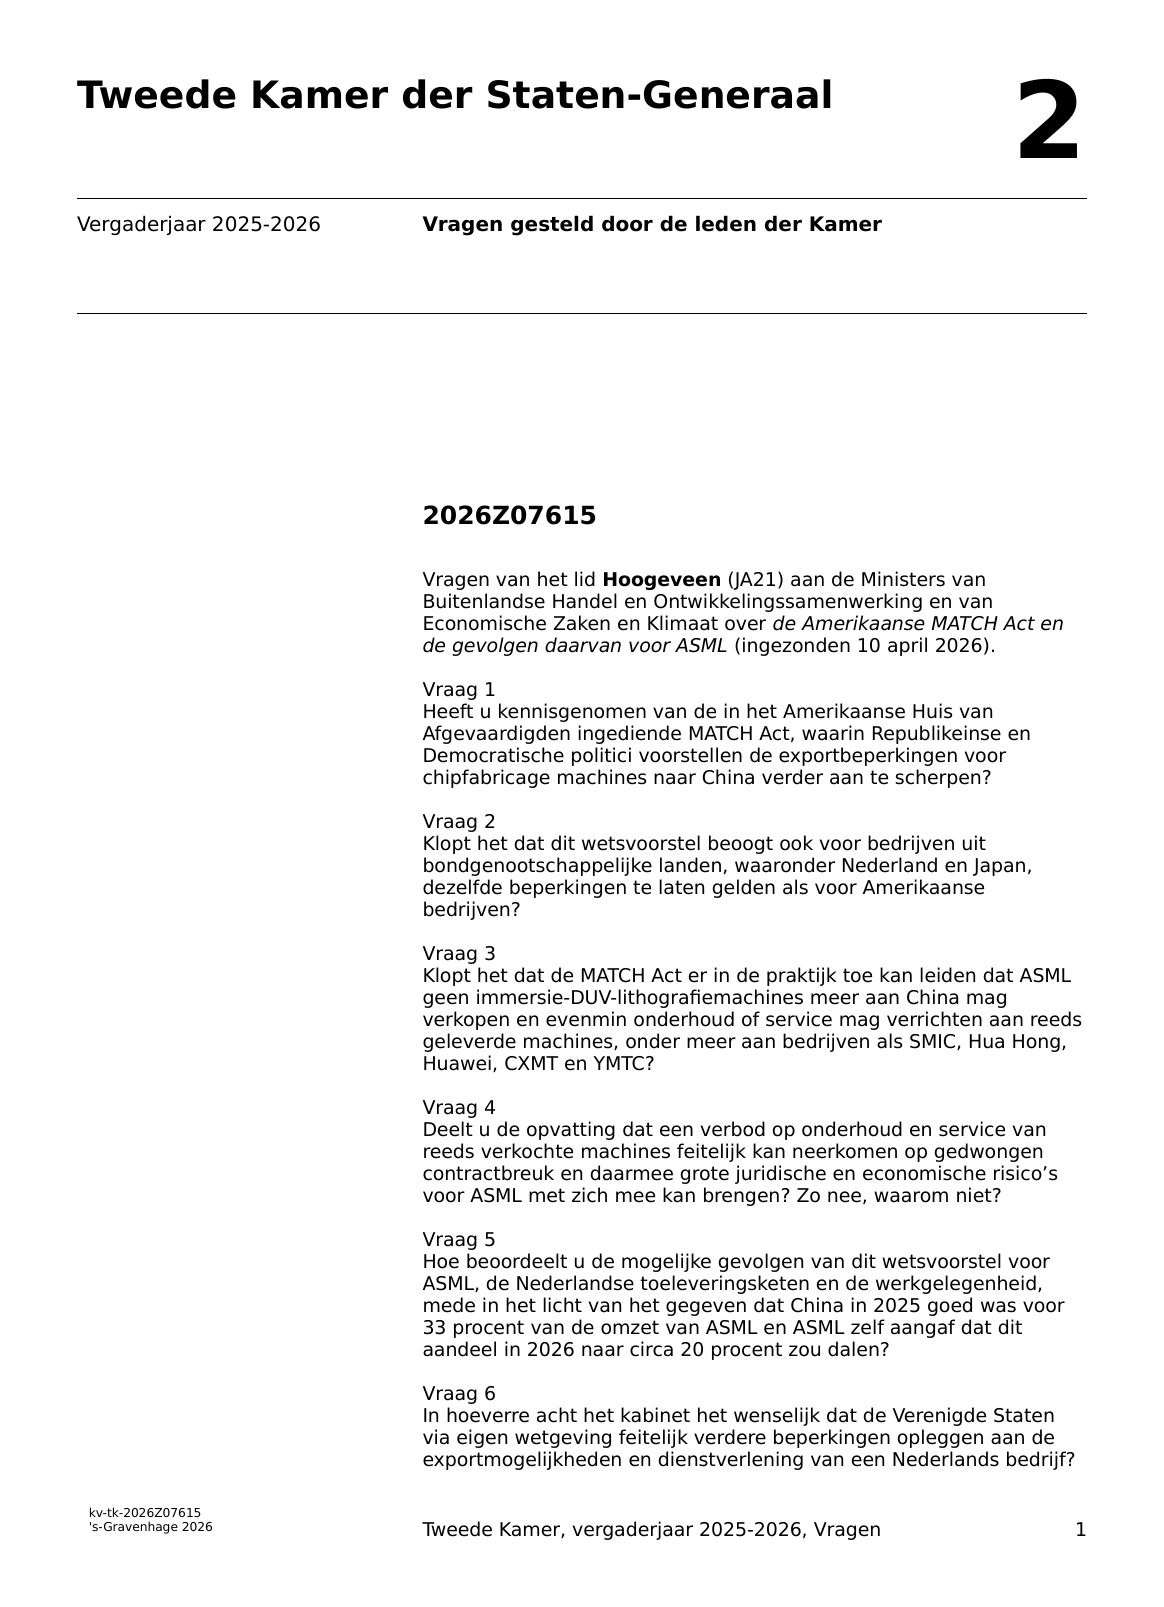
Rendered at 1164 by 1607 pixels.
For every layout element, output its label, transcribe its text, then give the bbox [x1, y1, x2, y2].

table_cell Vragen gesteld door de leden der Kamer [422, 199, 1087, 313]
text Vraag 6 [422, 1383, 1087, 1405]
text 2026Z07615 [422, 501, 1087, 531]
text Vraag 5 [422, 1229, 1087, 1251]
table_header Tweede Kamer der Staten-Generaal [77, 59, 886, 198]
text kv-tk-2026Z07615 [88, 1506, 323, 1520]
text Vraag 1 [422, 679, 1087, 701]
text Vraag 2 [422, 811, 1087, 833]
text 's-Gravenhage 2026 [88, 1520, 323, 1534]
text Vragen van het lid Hoogeveen (JA21) aan de Ministers van Buitenlandse Handel en Ontwikkelingssamenwerking en van Economische Zaken en Klimaat over de Amerikaanse MATCH Act en de gevolgen daarvan voor ASML (ingezonden 10 april 2026). [422, 569, 1087, 657]
text Klopt het dat dit wetsvoorstel beoogt ook voor bedrijven uit bondgenootschappelijke landen, waaronder Nederland en Japan, dezelfde beperkingen te laten gelden als voor Amerikaanse bedrijven? [422, 833, 1087, 921]
text Klopt het dat de MATCH Act er in de praktijk toe kan leiden dat ASML geen immersie-DUV-lithografiemachines meer aan China mag verkopen en evenmin onderhoud of service mag verrichten aan reeds geleverde machines, onder meer aan bedrijven als SMIC, Hua Hong, Huawei, CXMT en YMTC? [422, 965, 1087, 1075]
text Heeft u kennisgenomen van de in het Amerikaanse Huis van Afgevaardigden ingediende MATCH Act, waarin Republikeinse en Democratische politici voorstellen de exportbeperkingen voor chipfabricage machines naar China verder aan te scherpen? [422, 701, 1087, 789]
table_cell Vergaderjaar 2025-2026 [77, 199, 422, 313]
text In hoeverre acht het kabinet het wenselijk dat de Verenigde Staten via eigen wetgeving feitelijk verdere beperkingen opleggen aan de exportmogelijkheden en dienstverlening van een Nederlands bedrijf? [422, 1405, 1087, 1471]
text Vraag 4 [422, 1097, 1087, 1119]
text Vraag 3 [422, 943, 1087, 965]
text Deelt u de opvatting dat een verbod op onderhoud en service van reeds verkochte machines feitelijk kan neerkomen op gedwongen contractbreuk en daarmee grote juridische en economische risico’s voor ASML met zich mee kan brengen? Zo nee, waarom niet? [422, 1119, 1087, 1207]
text Hoe beoordeelt u de mogelijke gevolgen van dit wetsvoorstel voor ASML, de Nederlandse toeleveringsketen en de werkgelegenheid, mede in het licht van het gegeven dat China in 2025 goed was voor 33 procent van de omzet van ASML en ASML zelf aangaf dat dit aandeel in 2026 naar circa 20 procent zou dalen? [422, 1251, 1087, 1361]
table_header 2 [886, 59, 1087, 198]
